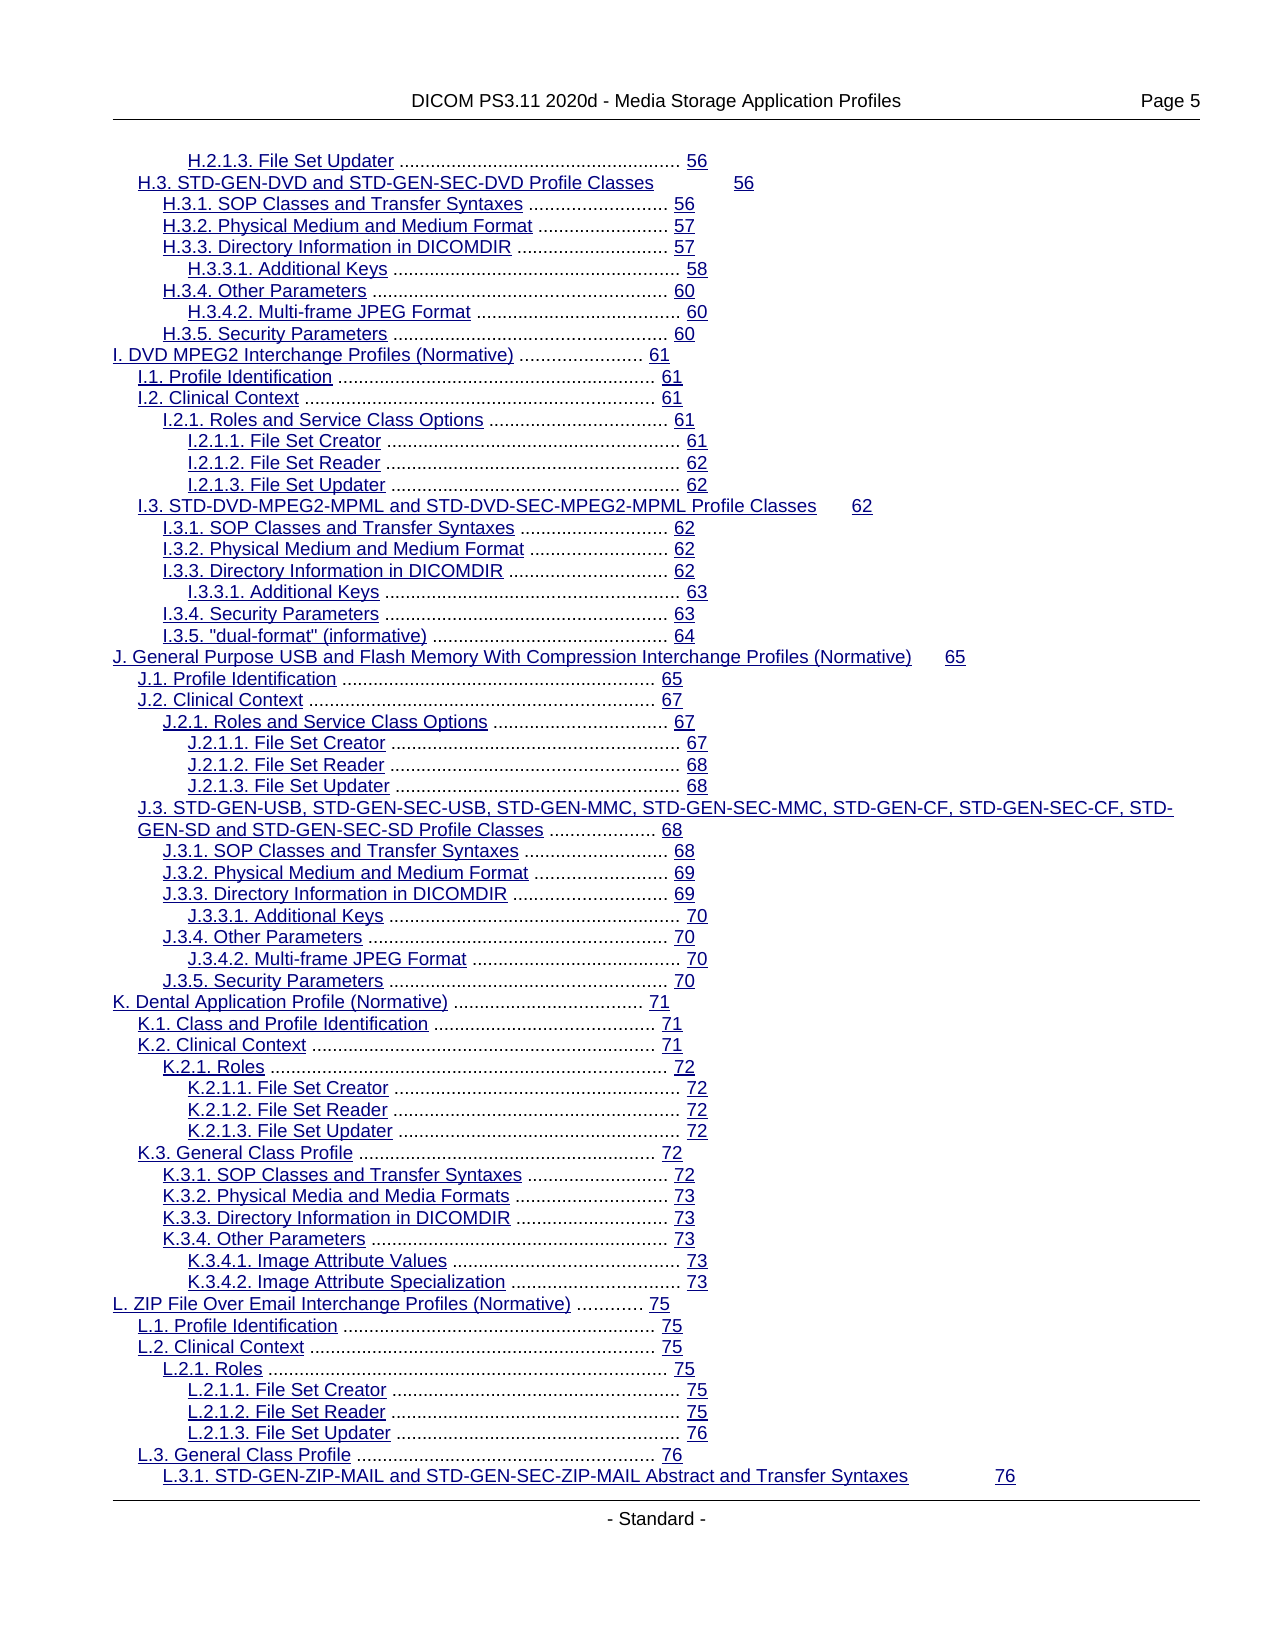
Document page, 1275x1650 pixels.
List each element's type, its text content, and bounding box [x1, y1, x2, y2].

text J.3.4.2. Multi-frame JPEG Format 0 [187, 948, 1175, 969]
text I.3.3.1. Additional Keys 0 [187, 581, 1175, 603]
text K.2.1. Roles 0 [162, 1056, 1175, 1077]
text H.3.1. SOP Classes and Transfer Syntaxes 0 [162, 193, 1175, 215]
text K.3.4.1. Image Attribute Values 0 [187, 1250, 1175, 1271]
text J.2.1.2. File Set Reader 0 [187, 754, 1175, 775]
text K. Dental Application Profile (Normative) 0 [112, 991, 1175, 1012]
text H.3.5. Security Parameters 0 [162, 322, 1175, 344]
text I.3. STD-DVD-MPEG2-MPML and STD-DVD-SEC-MPEG2-MPML Profile Classes 0 [137, 495, 1175, 517]
text L. ZIP File Over Email Interchange Profiles (Normative) 0 [112, 1293, 1175, 1314]
text I.2.1.2. File Set Reader 0 [187, 452, 1175, 473]
text I.1. Profile Identification 0 [137, 366, 1175, 387]
text H.3.2. Physical Medium and Medium Format 0 [162, 215, 1175, 236]
text K.3.1. SOP Classes and Transfer Syntaxes 0 [162, 1163, 1175, 1185]
text K.3.2. Physical Media and Media Formats 0 [162, 1185, 1175, 1207]
text L.2.1.2. File Set Reader 0 [187, 1401, 1175, 1422]
text L.2.1. Roles 0 [162, 1357, 1175, 1379]
text I.2. Clinical Context 0 [137, 387, 1175, 409]
text J.3.5. Security Parameters 0 [162, 969, 1175, 991]
text J.2. Clinical Context 0 [137, 689, 1175, 711]
text J.3. STD-GEN-USB, STD-GEN-SEC-USB, STD-GEN-MMC, STD-GEN-SEC-MMC, STD-GEN-CF, STD-GEN-SEC-CF, STD-GEN-SD and STD-GEN-SEC-SD Profile Classes 0 [137, 797, 1175, 840]
text J.2.1. Roles and Service Class Options 0 [162, 711, 1175, 732]
text H.3.4.2. Multi-frame JPEG Format 0 [187, 301, 1175, 322]
text I.2.1. Roles and Service Class Options 0 [162, 409, 1175, 430]
text L.2. Clinical Context 0 [137, 1336, 1175, 1357]
text H.3. STD-GEN-DVD and STD-GEN-SEC-DVD Profile Classes 0 [137, 172, 1175, 193]
text J.3.4. Other Parameters 0 [162, 926, 1175, 948]
text I.2.1.3. File Set Updater 0 [187, 473, 1175, 495]
text J.1. Profile Identification 0 [137, 667, 1175, 689]
text H.3.3.1. Additional Keys 0 [187, 258, 1175, 279]
text J.3.1. SOP Classes and Transfer Syntaxes 0 [162, 840, 1175, 862]
text J.2.1.3. File Set Updater 0 [187, 775, 1175, 797]
text L.1. Profile Identification 0 [137, 1314, 1175, 1336]
text L.3.1. STD-GEN-ZIP-MAIL and STD-GEN-SEC-ZIP-MAIL Abstract and Transfer Syntaxes 0 [162, 1465, 1175, 1487]
text K.2.1.1. File Set Creator 0 [187, 1077, 1175, 1099]
text I. DVD MPEG2 Interchange Profiles (Normative) 0 [112, 344, 1175, 366]
text J.3.3.1. Additional Keys 0 [187, 905, 1175, 926]
text J.3.2. Physical Medium and Medium Format 0 [162, 862, 1175, 883]
text K.3.4.2. Image Attribute Specialization 0 [187, 1271, 1175, 1293]
text H.2.1.3. File Set Updater 0 [187, 150, 1175, 172]
text K.3.3. Directory Information in DICOMDIR 0 [162, 1207, 1175, 1228]
text L.2.1.1. File Set Creator 0 [187, 1379, 1175, 1401]
text J.3.3. Directory Information in DICOMDIR 0 [162, 883, 1175, 905]
text I.3.1. SOP Classes and Transfer Syntaxes 0 [162, 517, 1175, 538]
text J.2.1.1. File Set Creator 0 [187, 732, 1175, 754]
text K.2.1.2. File Set Reader 0 [187, 1099, 1175, 1120]
text K.3.4. Other Parameters 0 [162, 1228, 1175, 1250]
text L.2.1.3. File Set Updater 0 [187, 1422, 1175, 1444]
text I.3.2. Physical Medium and Medium Format 0 [162, 538, 1175, 560]
text K.2. Clinical Context 0 [137, 1034, 1175, 1056]
text K.3. General Class Profile 0 [137, 1142, 1175, 1163]
text I.2.1.1. File Set Creator 0 [187, 430, 1175, 452]
text L.3. General Class Profile 0 [137, 1444, 1175, 1465]
text K.1. Class and Profile Identification 0 [137, 1012, 1175, 1034]
text K.2.1.3. File Set Updater 0 [187, 1120, 1175, 1142]
text I.3.3. Directory Information in DICOMDIR 0 [162, 560, 1175, 581]
text H.3.3. Directory Information in DICOMDIR 0 [162, 236, 1175, 258]
text H.3.4. Other Parameters 0 [162, 279, 1175, 301]
text J. General Purpose USB and Flash Memory With Compression Interchange Profiles (Normative) 0 [112, 646, 1175, 667]
text I.3.5. "dual-format" (informative) 0 [162, 624, 1175, 646]
text I.3.4. Security Parameters 0 [162, 603, 1175, 624]
